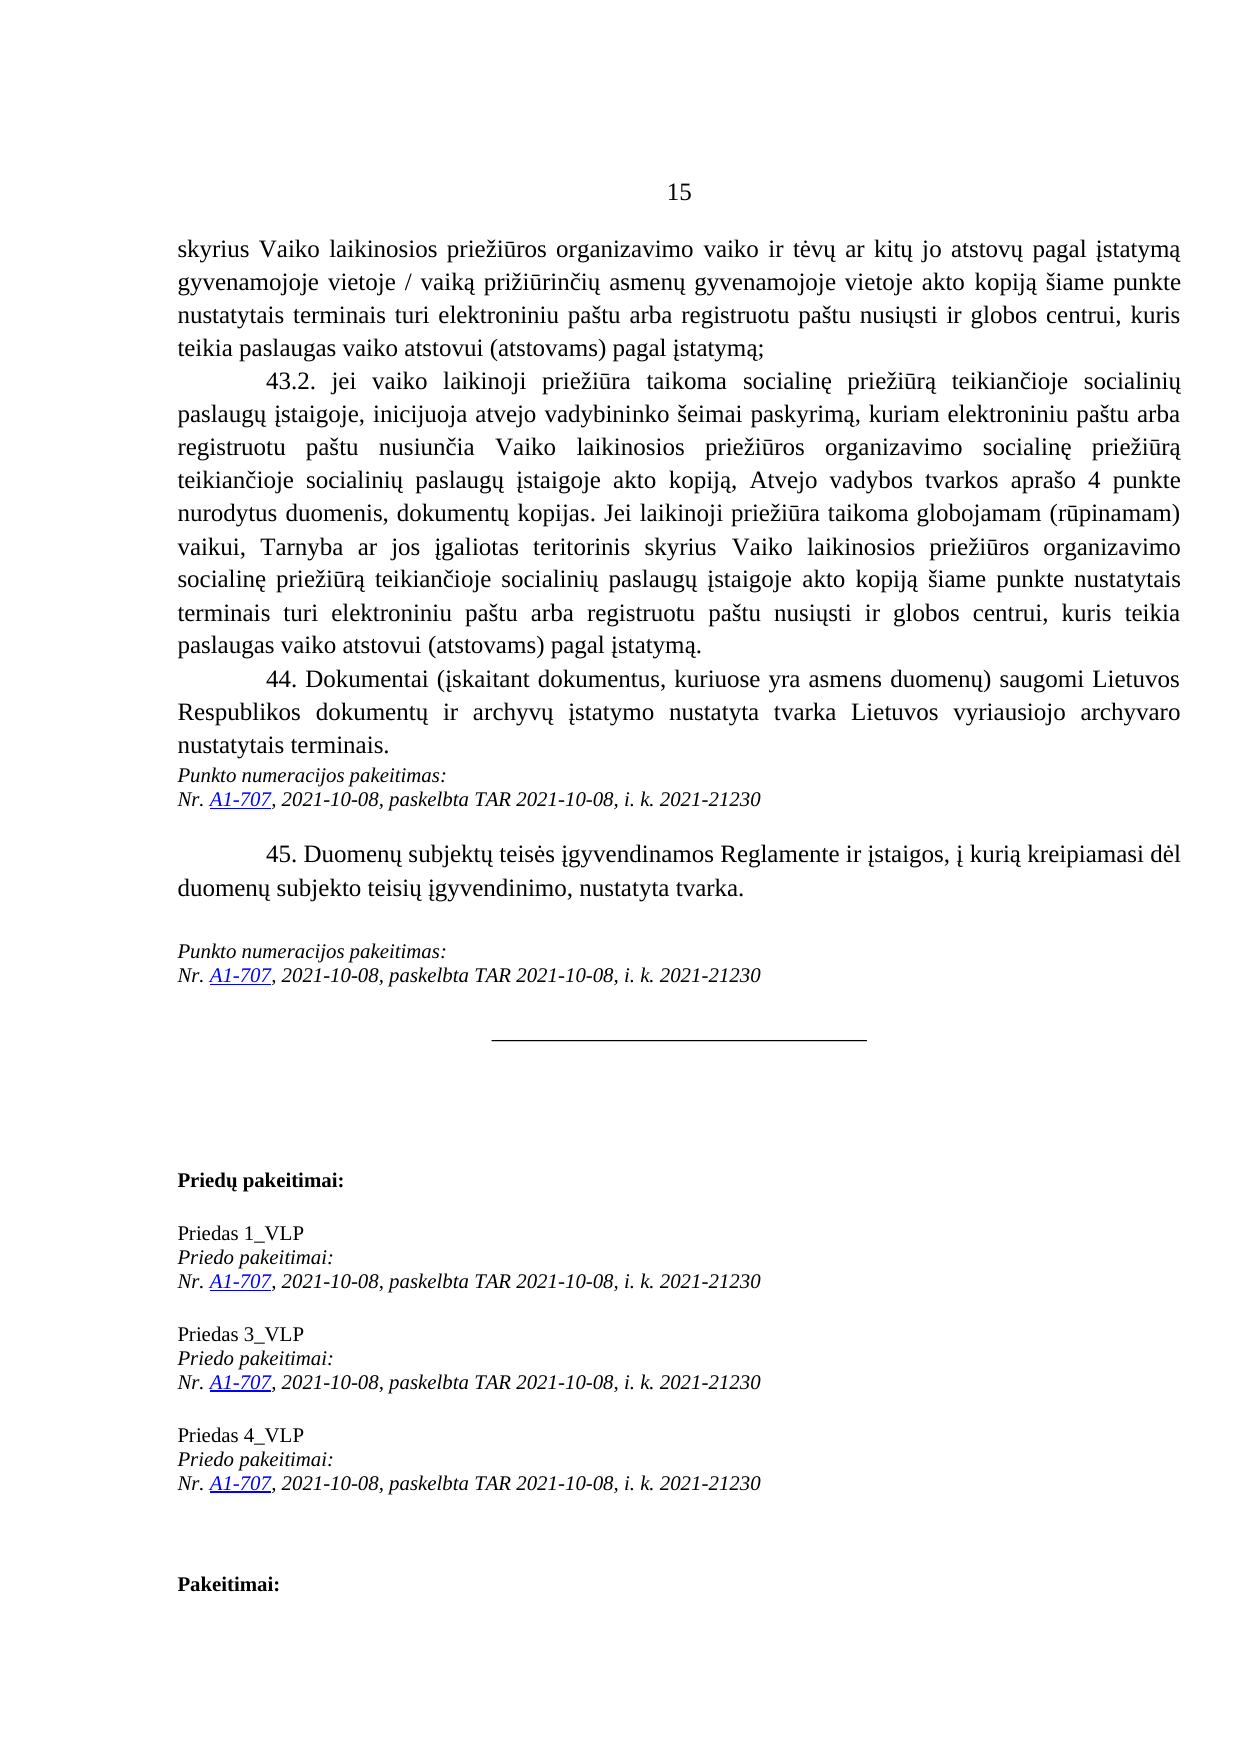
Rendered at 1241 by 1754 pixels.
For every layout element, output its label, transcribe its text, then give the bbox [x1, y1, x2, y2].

text 43.2. jei vaiko laikinoji priežiūra taikoma socialinę priežiūrą teikiančioje socialinių paslaugų įstaigoje, inicijuoja atvejo vadybininko šeimai paskyrimą, kuriam elektroniniu paštu arba registruotu paštu nusiunčia Vaiko laikinosios priežiūros organizavimo socialinę priežiūrą teikiančioje socialinių paslaugų įstaigoje akto kopiją, Atvejo vadybos tvarkos aprašo 4 punkte nurodytus duomenis, dokumentų kopijas. Jei laikinoji priežiūra taikoma globojamam (rūpinamam) vaikui, Tarnyba ar jos įgaliotas teritorinis skyrius Vaiko laikinosios priežiūros organizavimo socialinę priežiūrą teikiančioje socialinių paslaugų įstaigoje akto kopiją šiame punkte nustatytais terminais turi elektroniniu paštu arba registruotu paštu nusiųsti ir globos centrui, kuris teikia paslaugas vaiko atstovui (atstovams) pagal įstatymą. [177, 366, 1181, 659]
text Nr. A1-707, 2021-10-08, paskelbta TAR 2021-10-08, i. k. 2021-21230 [177, 1370, 1181, 1394]
text Nr. A1-707, 2021-10-08, paskelbta TAR 2021-10-08, i. k. 2021-21230 [177, 787, 1181, 811]
text skyrius Vaiko laikinosios priežiūros organizavimo vaiko ir tėvų ar kitų jo atstovų pagal įstatymą gyvenamojoje vietoje / vaiką prižiūrinčių asmenų gyvenamojoje vietoje akto kopiją šiame punkte nustatytais terminais turi elektroniniu paštu arba registruotu paštu nusiųsti ir globos centrui, kuris teikia paslaugas vaiko atstovui (atstovams) pagal įstatymą; [177, 234, 1181, 362]
text 44. Dokumentai (įskaitant dokumentus, kuriuose yra asmens duomenų) saugomi Lietuvos Respublikos dokumentų ir archyvų įstatymo nustatyta tvarka Lietuvos vyriausiojo archyvaro nustatytais terminais. [177, 664, 1181, 758]
text Nr. A1-707, 2021-10-08, paskelbta TAR 2021-10-08, i. k. 2021-21230 [177, 1471, 1181, 1495]
text Priedo pakeitimai: [177, 1346, 1181, 1370]
text Priedo pakeitimai: [177, 1245, 1181, 1269]
text Nr. A1-707, 2021-10-08, paskelbta TAR 2021-10-08, i. k. 2021-21230 [177, 963, 1181, 987]
text ______________________________ [177, 1016, 1181, 1044]
text Priedas 1_VLP [177, 1221, 1181, 1245]
text Pakeitimai: [177, 1572, 1181, 1596]
text Priedas 4_VLP [177, 1422, 1181, 1447]
text Nr. A1-707, 2021-10-08, paskelbta TAR 2021-10-08, i. k. 2021-21230 [177, 1269, 1181, 1293]
text Priedo pakeitimai: [177, 1447, 1181, 1471]
text Punkto numeracijos pakeitimas: [177, 939, 1181, 963]
text 45. Duomenų subjektų teisės įgyvendinamos Reglamente ir įstaigos, į kurią kreipiamasi dėl duomenų subjekto teisių įgyvendinimo, nustatyta tvarka. [177, 839, 1181, 901]
text Priedas 3_VLP [177, 1322, 1181, 1346]
text Priedų pakeitimai: [177, 1168, 1181, 1192]
text Punkto numeracijos pakeitimas: [177, 763, 1181, 787]
